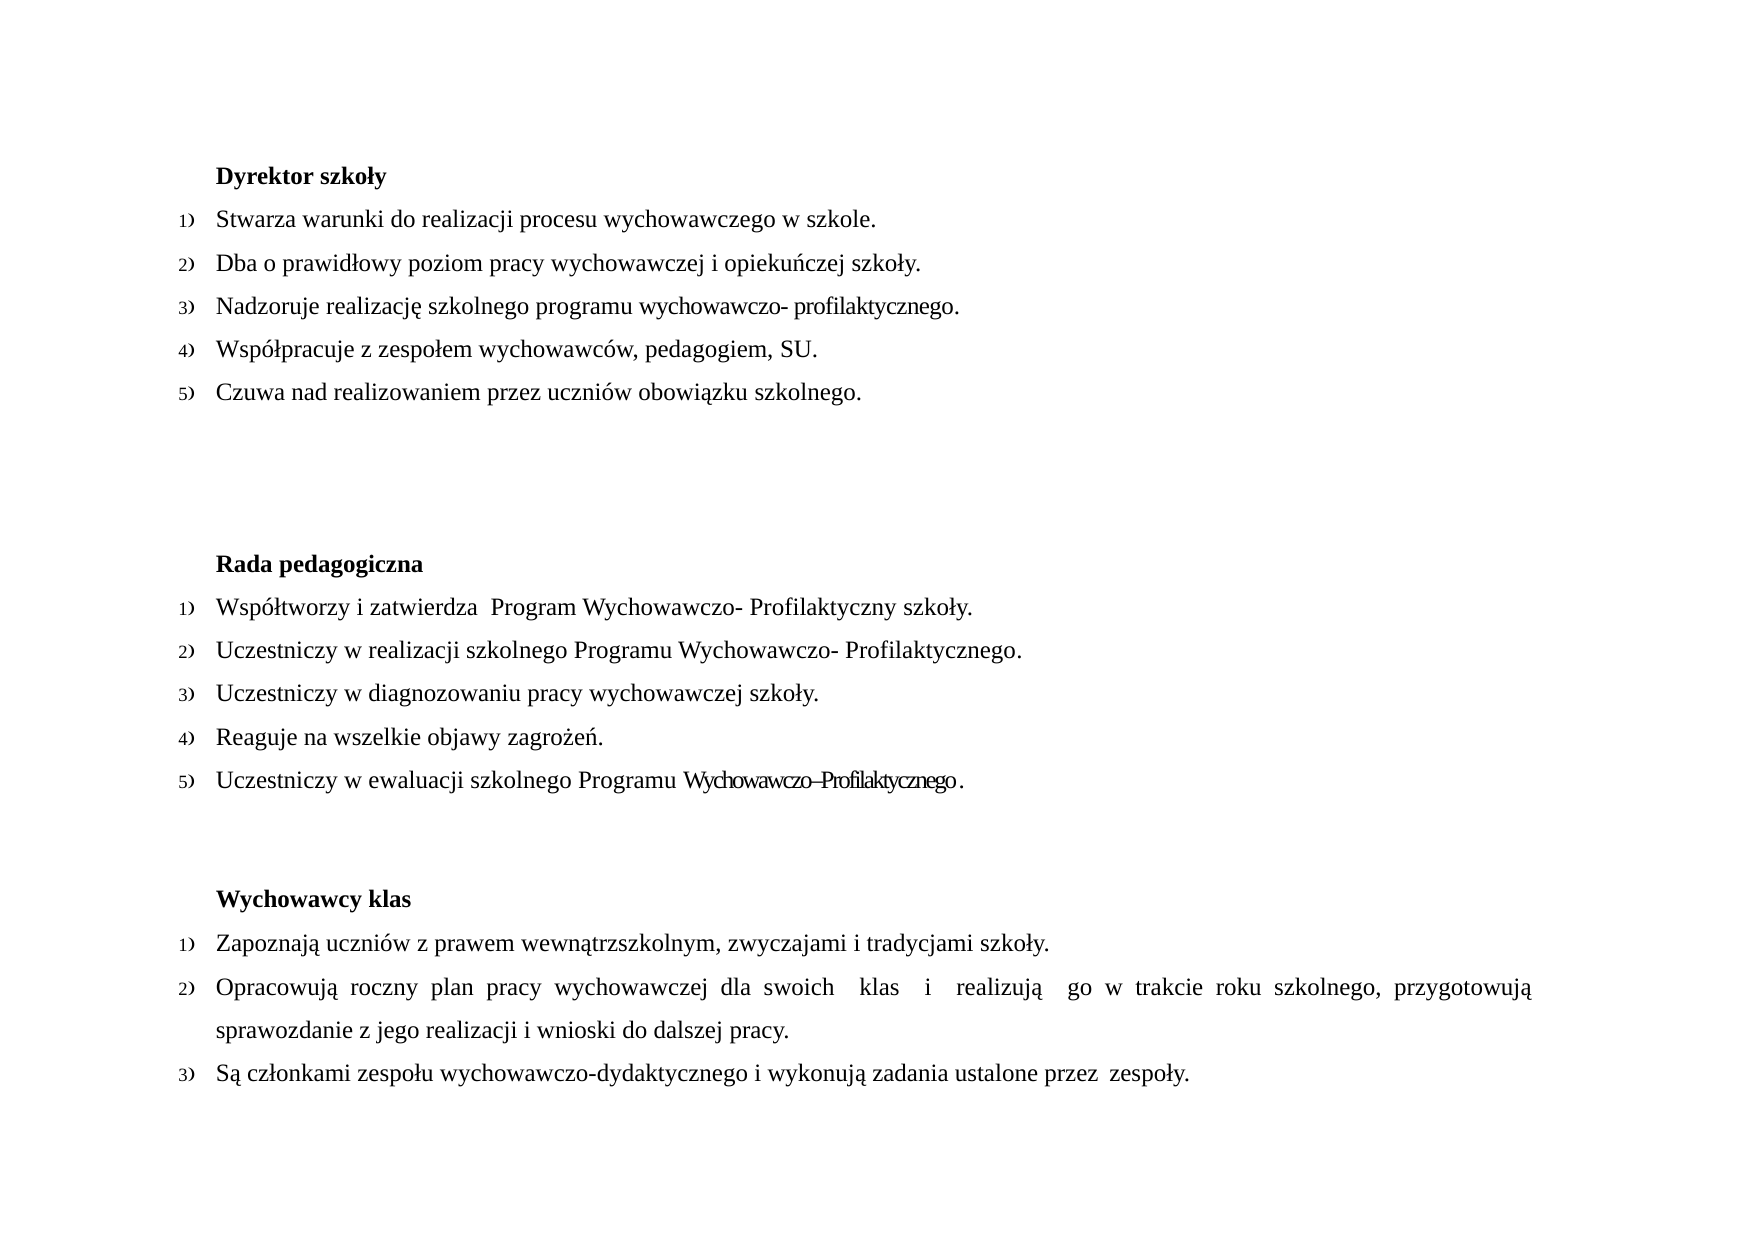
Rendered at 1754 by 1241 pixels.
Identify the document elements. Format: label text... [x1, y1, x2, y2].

list Reaguje na wszelkie objawy zagrożeń. [178, 722, 1636, 750]
list Czuwa nad realizowaniem przez uczniów obowiązku szkolnego. [178, 377, 1636, 449]
list Stwarza warunki do realizacji procesu wychowawczego w szkole. [178, 204, 1636, 233]
list Są członkami zespołu wychowawczo-dydaktycznego i wykonują zadania ustalone przez zespoły. [178, 1058, 1594, 1087]
list Współpracuje z zespołem wychowawców, pedagogiem, SU. [178, 334, 1636, 363]
list Dba o prawidłowy poziom pracy wychowawczej i opiekuńczej szkoły. [178, 248, 1636, 277]
text Wychowawcy klas [216, 884, 1636, 912]
list Opracowują roczny plan pracy wychowawczej dla swoich klas i realizują go w trakcie roku szkolnego, przygotowują sprawozdanie z jego realizacji i wnioski do dalszej pracy. [178, 972, 1533, 1043]
list Nadzoruje realizację szkolnego programu wychowawczo- profilaktycznego. [178, 291, 1636, 320]
list Uczestniczy w diagnozowaniu pracy wychowawczej szkoły. [178, 678, 1636, 707]
text Dyrektor szkoły [216, 161, 1636, 190]
list Uczestniczy w realizacji szkolnego Programu Wychowawczo- Profilaktycznego. [178, 635, 1636, 664]
list Współtworzy i zatwierdza Program Wychowawczo- Profilaktyczny szkoły. [178, 592, 1636, 621]
list Uczestniczy w ewaluacji szkolnego Programu Wychowawczo–Profilaktycznego . [178, 765, 1636, 793]
list Zapoznają uczniów z prawem wewnątrzszkolnym, zwyczajami i tradycjami szkoły. [178, 928, 1636, 957]
text Rada pedagogiczna [216, 549, 1636, 578]
